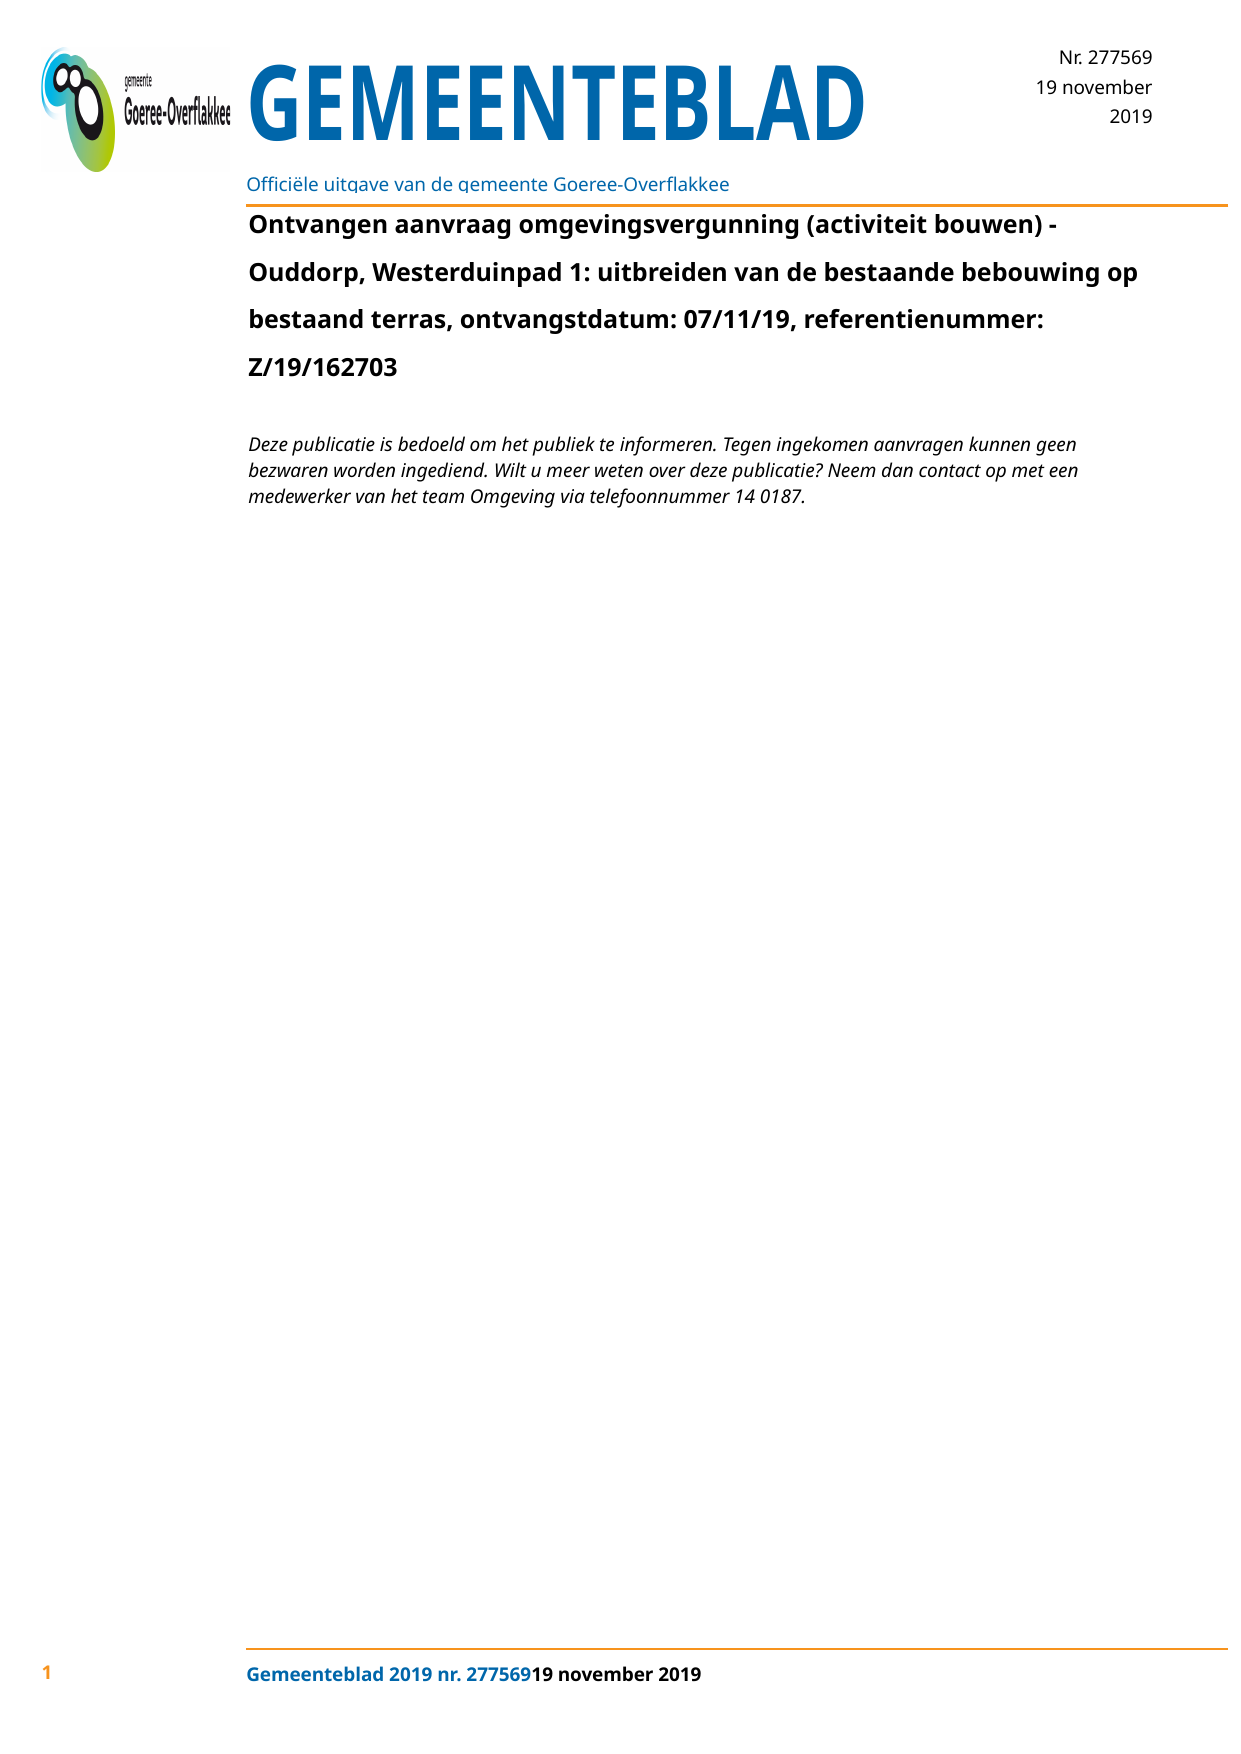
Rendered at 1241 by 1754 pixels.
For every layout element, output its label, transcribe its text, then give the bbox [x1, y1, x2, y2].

text Ontvangen aanvraag omgevingsvergunning (activiteit bouwen) - Ouddorp, Westerduinpad 1: uitbreiden van de bestaande bebouwing op bestaand terras, ontvangstdatum: 07/11/19, referentienummer: Z/19/162703 [248, 207, 1152, 384]
picture [41, 47, 231, 172]
text Deze publicatie is bedoeld om het publiek te informeren. Tegen ingekomen aanvragen kunnen geen bezwaren worden ingediend. Wilt u meer weten over deze publicatie? Neem dan contact op met een medewerker van het team Omgeving via telefoonnummer 14 0187. [248, 431, 1152, 508]
